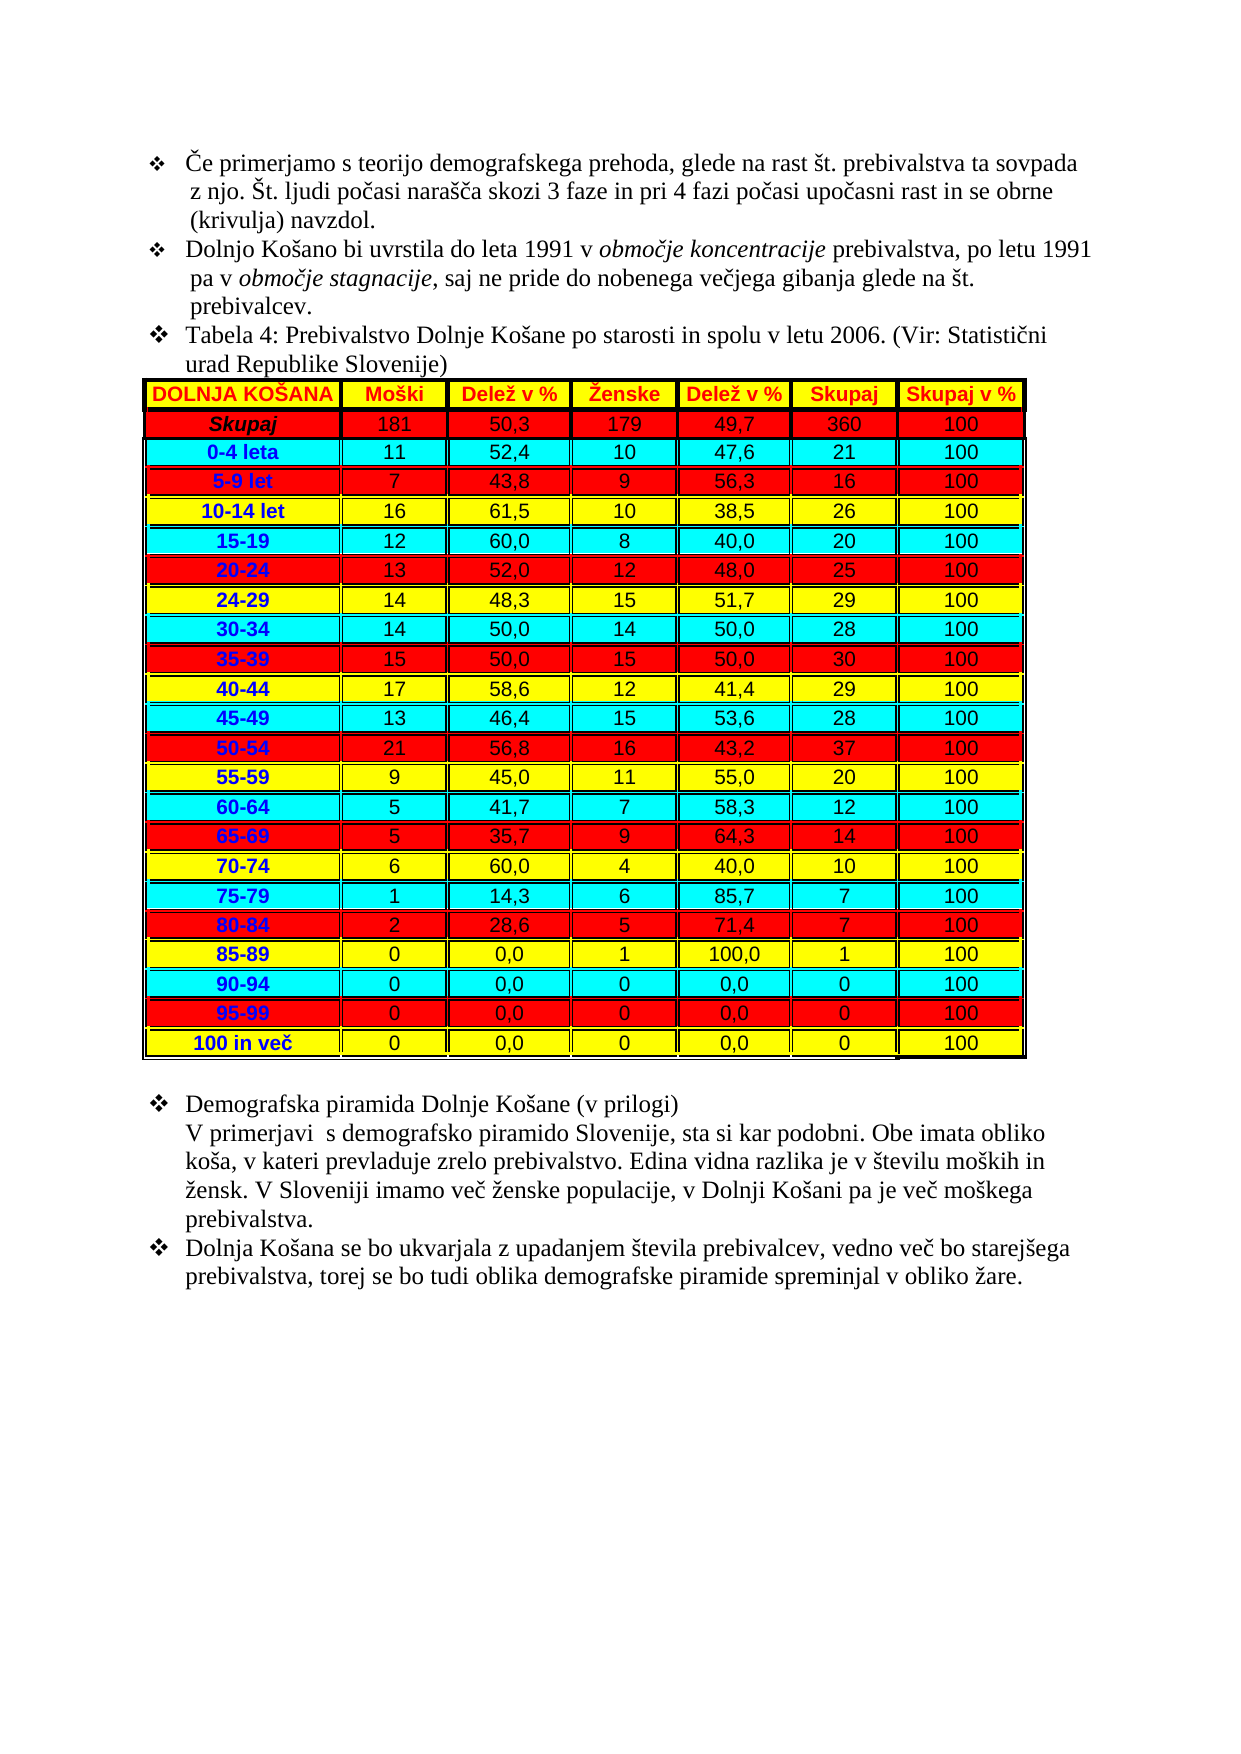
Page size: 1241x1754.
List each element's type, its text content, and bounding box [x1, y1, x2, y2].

table_cell 47,6 [680, 440, 789, 465]
table_cell 51,7 [680, 588, 789, 613]
table_cell 10 [573, 499, 675, 524]
table_header Ženske [573, 382, 675, 407]
table_cell 6 [573, 884, 675, 908]
table_cell 100 [899, 407, 1023, 437]
table_cell 0 [343, 942, 445, 967]
table_cell 0,0 [450, 971, 569, 996]
table_cell 0,0 [680, 1001, 789, 1026]
table_cell 12 [573, 677, 675, 701]
table_cell 70-74 [145, 849, 341, 879]
table_cell 40-44 [145, 672, 341, 701]
table_cell 53,6 [680, 706, 789, 731]
table_cell 100 [898, 731, 1024, 761]
table_cell 46,4 [450, 706, 569, 731]
table_cell 28,6 [450, 913, 569, 937]
table_cell 0,0 [680, 971, 789, 996]
table_cell 45-49 [145, 701, 341, 731]
table_cell 48,0 [680, 558, 789, 583]
table_cell 55-59 [145, 761, 341, 790]
table_cell 179 [573, 412, 676, 437]
table_cell 0-4 leta [147, 440, 339, 465]
list Demografska piramida Dolnje Košane (v prilogi) [148, 1089, 1093, 1118]
table_cell 50,0 [680, 647, 789, 672]
table_cell 12 [793, 795, 895, 820]
table_cell 0,0 [448, 1026, 571, 1055]
table_cell 100 [898, 879, 1024, 908]
table_cell 0 [791, 1026, 898, 1055]
table_cell 45,0 [450, 765, 569, 790]
table_cell 56,3 [680, 470, 789, 494]
table_cell 0 [573, 1001, 675, 1026]
table_cell 0 [573, 971, 675, 996]
table_cell 0 [793, 1001, 895, 1026]
table_cell 10 [793, 854, 895, 879]
table_cell 16 [793, 470, 895, 494]
table_cell 181 [343, 412, 446, 437]
table_cell 100,0 [680, 942, 789, 967]
table_cell 43,8 [450, 470, 569, 494]
table_cell 1 [343, 884, 445, 908]
list Če primerjamo s teorijo demografskega prehoda, glede na rast št. prebivalstva ta sovpada z njo. Št. ljudi počasi narašča skozi 3 faze in pri 4 fazi počasi upočasni rast in se obrne (krivulja) navzdol. [148, 148, 1093, 234]
table_header Skupaj v % [900, 382, 1022, 407]
table_cell 5 [343, 825, 445, 849]
table_cell 25 [793, 558, 895, 583]
table_cell 49,7 [679, 412, 789, 437]
table_cell 50,3 [449, 412, 569, 437]
table_cell 100 in več [145, 1026, 341, 1055]
table_cell 100 [898, 761, 1024, 790]
table_cell 100 [898, 1026, 1024, 1055]
table_cell 0,0 [450, 942, 569, 967]
table_cell 56,8 [450, 736, 569, 761]
table_cell 13 [343, 558, 445, 583]
table_cell 35-39 [145, 642, 341, 672]
table_cell 16 [573, 736, 675, 761]
table_cell 24-29 [145, 583, 341, 613]
table_cell 5 [343, 795, 445, 820]
table_cell 30 [793, 647, 895, 672]
table_cell 38,5 [680, 499, 789, 524]
table_cell 100 [898, 909, 1024, 937]
table_cell 5 [573, 913, 675, 937]
table_cell 35,7 [450, 825, 569, 849]
table_cell 14,3 [450, 884, 569, 908]
table_cell 16 [343, 499, 445, 524]
table_cell 20-24 [145, 554, 341, 583]
table_cell 64,3 [680, 825, 789, 849]
table_cell 60,0 [450, 529, 569, 553]
table_cell 85,7 [680, 884, 789, 908]
table_cell 0,0 [678, 1026, 791, 1055]
table_cell 30-34 [145, 613, 341, 642]
table_cell 9 [573, 470, 675, 494]
table_cell 15 [573, 647, 675, 672]
table_cell 37 [793, 736, 895, 761]
table_cell 100 [898, 937, 1024, 967]
table_cell 58,6 [450, 677, 569, 701]
table_header Moški [343, 382, 445, 407]
table_cell 14 [343, 617, 445, 642]
table_cell 61,5 [450, 499, 569, 524]
table_cell 20 [793, 529, 895, 553]
table_cell 0 [343, 971, 445, 996]
table_cell 100 [898, 967, 1024, 996]
table_cell 26 [793, 499, 895, 524]
table_cell 10-14 let [145, 494, 341, 524]
table_cell 7 [793, 884, 895, 908]
table_cell 41,7 [450, 795, 569, 820]
table_cell 55,0 [680, 765, 789, 790]
table_cell 12 [573, 558, 675, 583]
table_cell 100 [898, 672, 1024, 701]
table_cell 28 [793, 706, 895, 731]
table_cell 95-99 [145, 996, 341, 1026]
table_header Delež v % [680, 382, 789, 407]
table_cell 85-89 [145, 937, 341, 967]
table_cell 7 [343, 470, 445, 494]
table_cell 0 [341, 1026, 448, 1055]
table_header DOLNJA KOŠANA [147, 382, 339, 407]
table_cell 14 [343, 588, 445, 613]
table_cell 50,0 [450, 647, 569, 672]
table_cell 17 [343, 677, 445, 701]
table_cell 7 [573, 795, 675, 820]
table_cell 10 [573, 440, 675, 465]
table_cell 100 [898, 524, 1024, 553]
table_cell 1 [793, 942, 895, 967]
table_cell 50-54 [145, 731, 341, 761]
table_cell 21 [343, 736, 445, 761]
table_cell 80-84 [145, 909, 341, 937]
table_cell 15 [573, 588, 675, 613]
list Tabela 4: Prebivalstvo Dolnje Košane po starosti in spolu v letu 2006. (Vir: Statistični urad Republike Slovenije) [148, 320, 1093, 378]
table_cell 9 [573, 825, 675, 849]
table_cell 100 [900, 440, 1022, 465]
table_cell 48,3 [450, 588, 569, 613]
table_cell 100 [898, 642, 1024, 672]
table_header Skupaj [793, 382, 895, 407]
table_cell 43,2 [680, 736, 789, 761]
table_cell 0 [571, 1026, 678, 1055]
table_cell 100 [898, 790, 1024, 820]
table_cell 60,0 [450, 854, 569, 879]
table_cell 1 [573, 942, 675, 967]
table_cell 90-94 [145, 967, 341, 996]
table_cell 100 [898, 583, 1024, 613]
table_cell 29 [793, 588, 895, 613]
table_cell 52,4 [450, 440, 569, 465]
table_cell 100 [898, 494, 1024, 524]
table_cell 8 [573, 529, 675, 553]
table_cell 65-69 [145, 820, 341, 849]
table_cell 12 [343, 529, 445, 553]
table_cell 15 [343, 647, 445, 672]
table_cell 40,0 [680, 854, 789, 879]
table_cell 5-9 let [145, 465, 341, 494]
table_cell 100 [898, 554, 1024, 583]
table_cell 50,0 [680, 617, 789, 642]
table_cell 100 [898, 849, 1024, 879]
table_cell 41,4 [680, 677, 789, 701]
table_cell 100 [898, 613, 1024, 642]
table_cell Skupaj [146, 408, 339, 437]
table_cell 0 [343, 1001, 445, 1026]
table_cell 6 [343, 854, 445, 879]
table_cell 14 [573, 617, 675, 642]
table_cell 0,0 [450, 1001, 569, 1026]
table_cell 0 [793, 971, 895, 996]
table_cell 15-19 [145, 524, 341, 553]
table_cell 58,3 [680, 795, 789, 820]
table_cell 100 [898, 820, 1024, 849]
table_cell 60-64 [145, 790, 341, 820]
table_cell 9 [343, 765, 445, 790]
table_cell 20 [793, 765, 895, 790]
table_cell 100 [898, 465, 1024, 494]
table_cell 52,0 [450, 558, 569, 583]
table_cell 28 [793, 617, 895, 642]
table_cell 40,0 [680, 529, 789, 553]
table_cell 15 [573, 706, 675, 731]
table_cell 75-79 [145, 879, 341, 908]
table_cell 4 [573, 854, 675, 879]
table_cell 7 [793, 913, 895, 937]
table_cell 100 [898, 996, 1024, 1026]
table_cell 360 [793, 412, 896, 437]
list Dolnja Košana se bo ukvarjala z upadanjem števila prebivalcev, vedno več bo starejšega prebivalstva, torej se bo tudi oblika demografske piramide spreminjal v obliko žare. [148, 1233, 1093, 1290]
table_cell 100 [898, 701, 1024, 731]
table_cell 29 [793, 677, 895, 701]
table_cell 21 [793, 440, 895, 465]
table_cell 11 [343, 440, 445, 465]
table_header Delež v % [450, 382, 569, 407]
table_cell 13 [343, 706, 445, 731]
table_cell 11 [573, 765, 675, 790]
table_cell 50,0 [450, 617, 569, 642]
text V primerjavi s demografsko piramido Slovenije, sta si kar podobni. Obe imata obliko koša, v kateri prevladuje zrelo prebivalstvo. Edina vidna razlika je v številu moških in žensk. V Sloveniji imamo več ženske populacije, v Dolnji Košani pa je več moškega prebivalstva. [185, 1118, 1093, 1233]
list Dolnjo Košano bi uvrstila do leta 1991 v območje koncentracije prebivalstva, po letu 1991 pa v območje stagnacije, saj ne pride do nobenega večjega gibanja glede na št. prebivalcev. [148, 234, 1093, 320]
table_cell 2 [343, 913, 445, 937]
table_cell 71,4 [680, 913, 789, 937]
table_cell 14 [793, 825, 895, 849]
